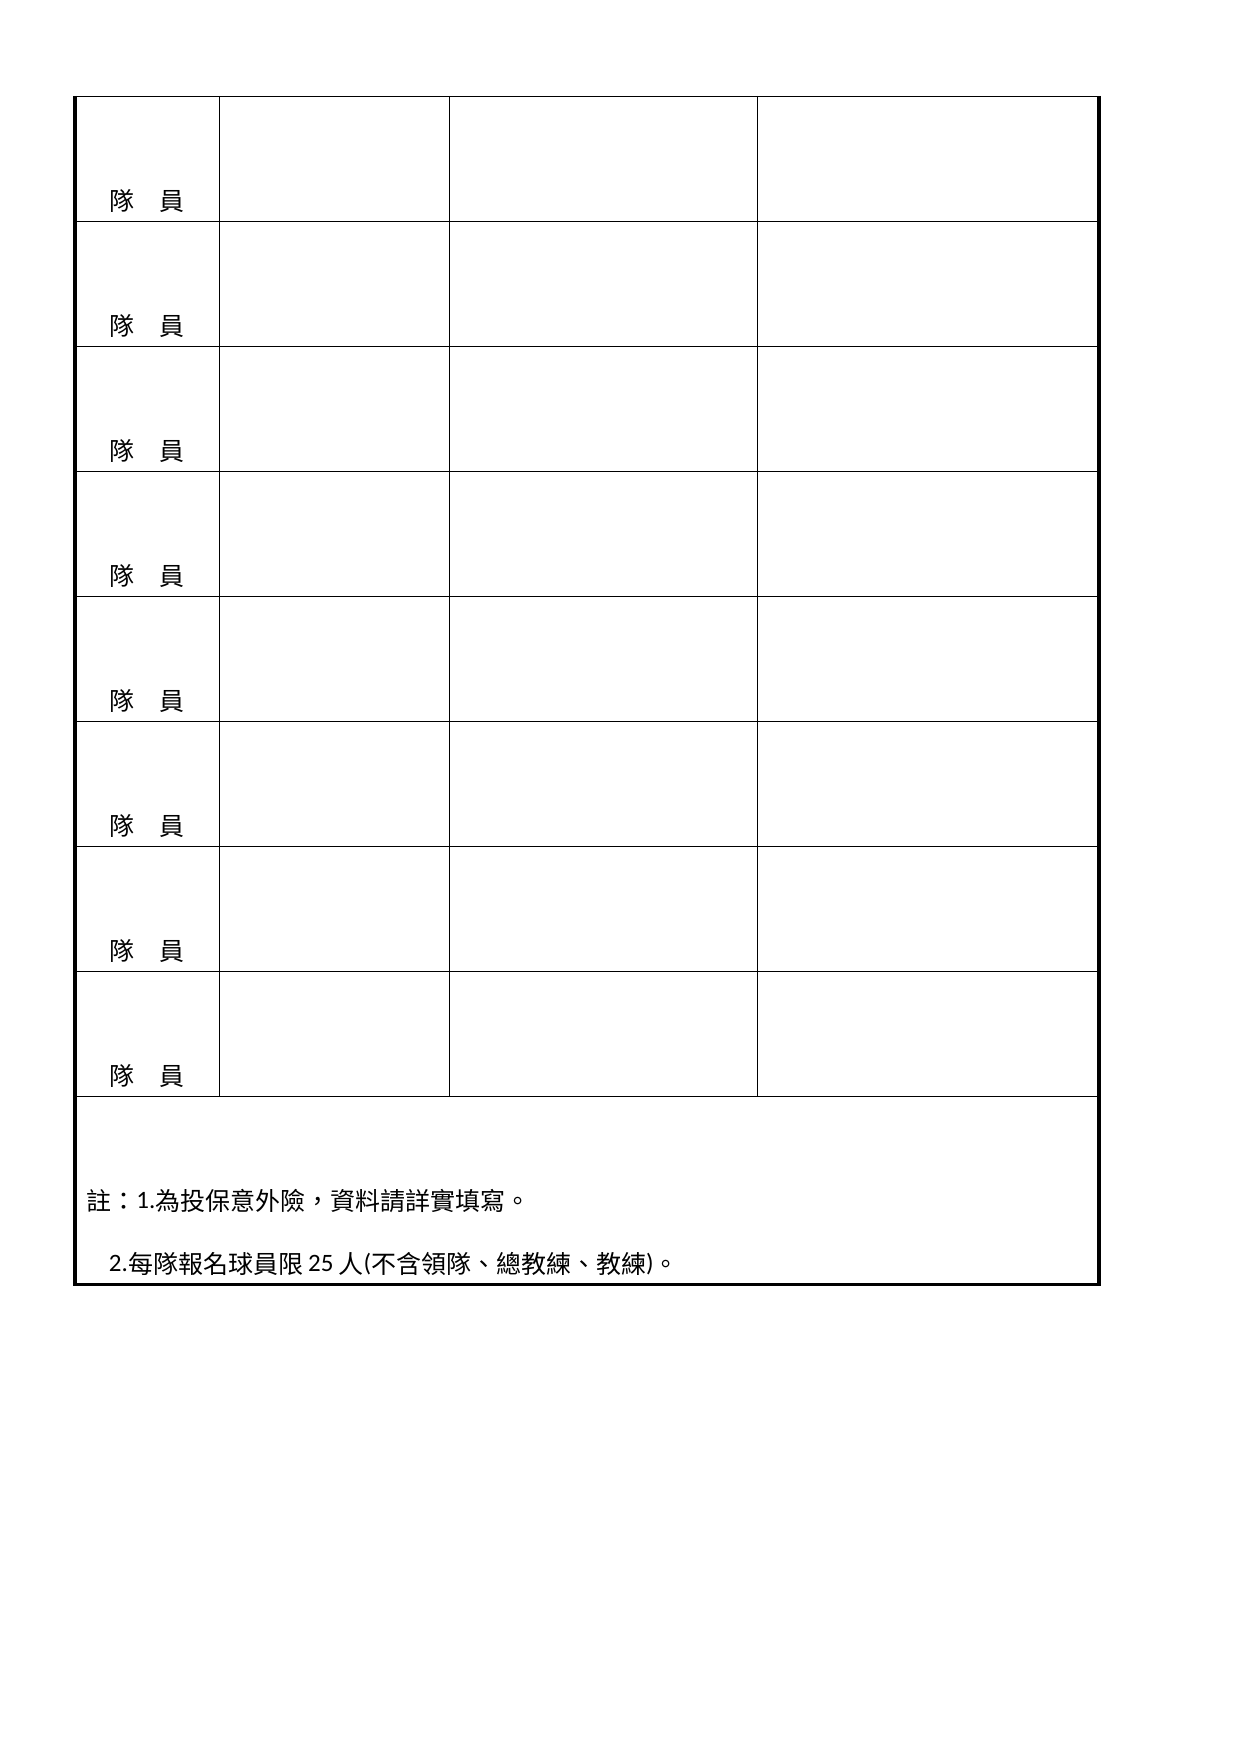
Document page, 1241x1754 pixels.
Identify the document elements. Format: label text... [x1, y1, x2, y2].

table_cell 隊 員 [77, 347, 219, 471]
table_cell [758, 472, 1097, 596]
table_cell [220, 597, 449, 721]
table_cell [758, 722, 1097, 846]
table_cell [758, 222, 1097, 346]
table_cell [450, 472, 757, 596]
table_cell 隊 員 [77, 972, 219, 1096]
table_cell [220, 472, 449, 596]
table_cell [220, 847, 449, 971]
table_cell [450, 347, 757, 471]
table_cell [220, 972, 449, 1096]
table_cell 隊 員 [77, 97, 219, 221]
table_cell [758, 847, 1097, 971]
table_cell [758, 972, 1097, 1096]
table_cell [450, 222, 757, 346]
table_cell [220, 347, 449, 471]
table_cell 隊 員 [77, 222, 219, 346]
table_cell 隊 員 [77, 472, 219, 596]
table_cell [758, 347, 1097, 471]
table_cell [220, 97, 449, 221]
table_cell [450, 847, 757, 971]
table_cell [450, 597, 757, 721]
table_cell 隊 員 [77, 722, 219, 846]
table_cell [450, 722, 757, 846]
table_cell 註：1.為投保意外險，資料請詳實填寫。 2.每隊報名球員限25人(不含領隊、總教練、教練)。 [77, 1097, 1097, 1283]
table_cell [758, 97, 1097, 221]
table_cell 隊 員 [77, 847, 219, 971]
table_cell [450, 97, 757, 221]
table_cell [450, 972, 757, 1096]
table_cell [220, 222, 449, 346]
table_cell 隊 員 [77, 597, 219, 721]
table_cell [220, 722, 449, 846]
table_cell [758, 597, 1097, 721]
